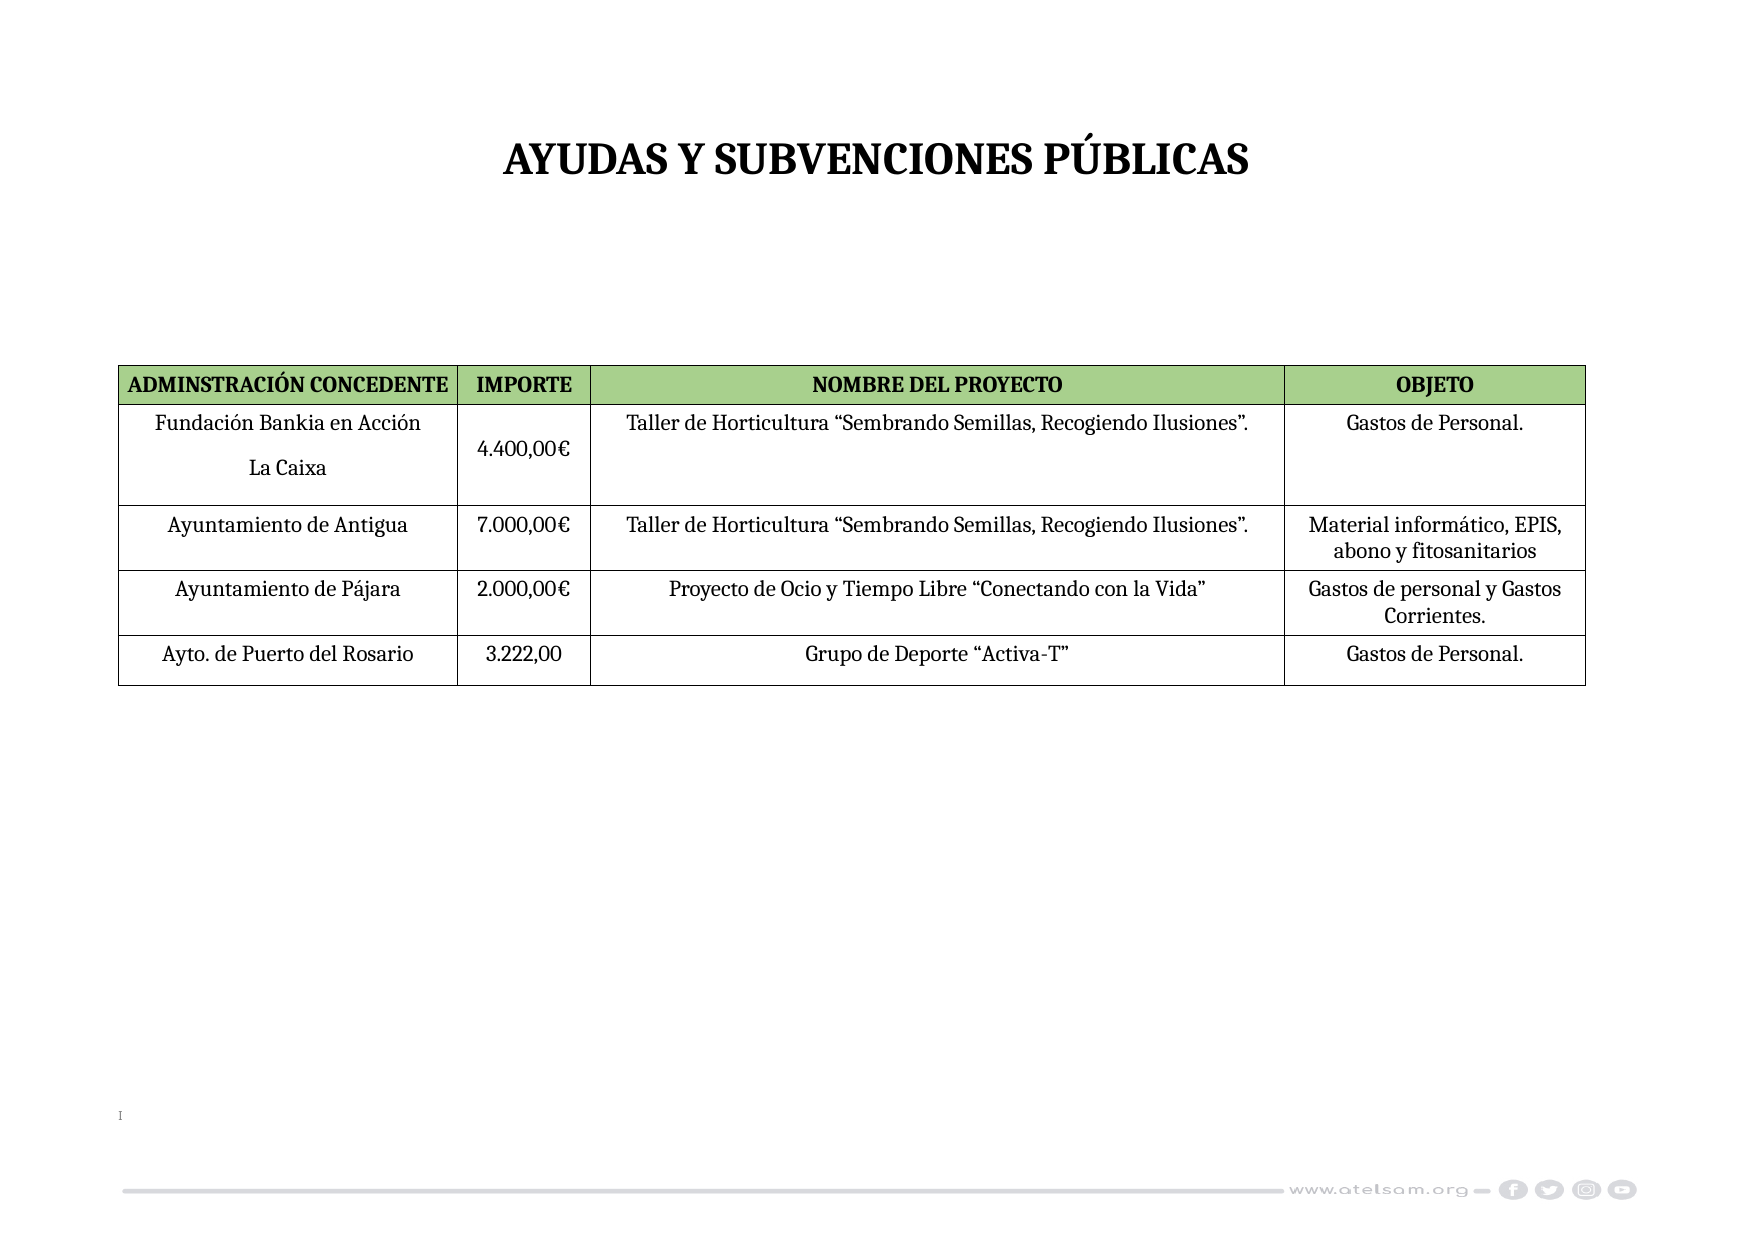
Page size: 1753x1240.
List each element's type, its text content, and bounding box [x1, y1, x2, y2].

table_header ADMINSTRACIÓN CONCEDENTE [119, 366, 457, 404]
table_cell Gastos de Personal. [1285, 405, 1585, 505]
table_cell Ayuntamiento de Pájara [119, 571, 457, 634]
table_cell Taller de Horticultura “Sembrando Semillas, Recogiendo Ilusiones”. [591, 405, 1284, 505]
table_cell Grupo de Deporte “Activa-T” [591, 636, 1284, 685]
table_cell Taller de Horticultura “Sembrando Semillas, Recogiendo Ilusiones”. [591, 506, 1284, 570]
table_cell 3.222,00 [458, 636, 590, 685]
table_cell 7.000,00€ [458, 506, 590, 570]
table_cell 4.400,00€ [458, 405, 590, 505]
table_header NOMBRE DEL PROYECTO [591, 366, 1284, 404]
text AYUDAS Y SUBVENCIONES PÚBLICAS [118, 133, 1634, 186]
table_cell Ayuntamiento de Antigua [119, 506, 457, 570]
table_cell Proyecto de Ocio y Tiempo Libre “Conectando con la Vida” [591, 571, 1284, 634]
table_cell Gastos de personal y Gastos Corrientes. [1285, 571, 1585, 634]
table_cell Ayto. de Puerto del Rosario [119, 636, 457, 685]
table_cell 2.000,00€ [458, 571, 590, 634]
table_cell Material informático, EPIS, abono y fitosanitarios [1285, 506, 1585, 570]
table_header IMPORTE [458, 366, 590, 404]
table_cell Fundación Bankia en Acción La Caixa [119, 405, 457, 505]
table_cell Gastos de Personal. [1285, 636, 1585, 685]
table_header OBJETO [1285, 366, 1585, 404]
